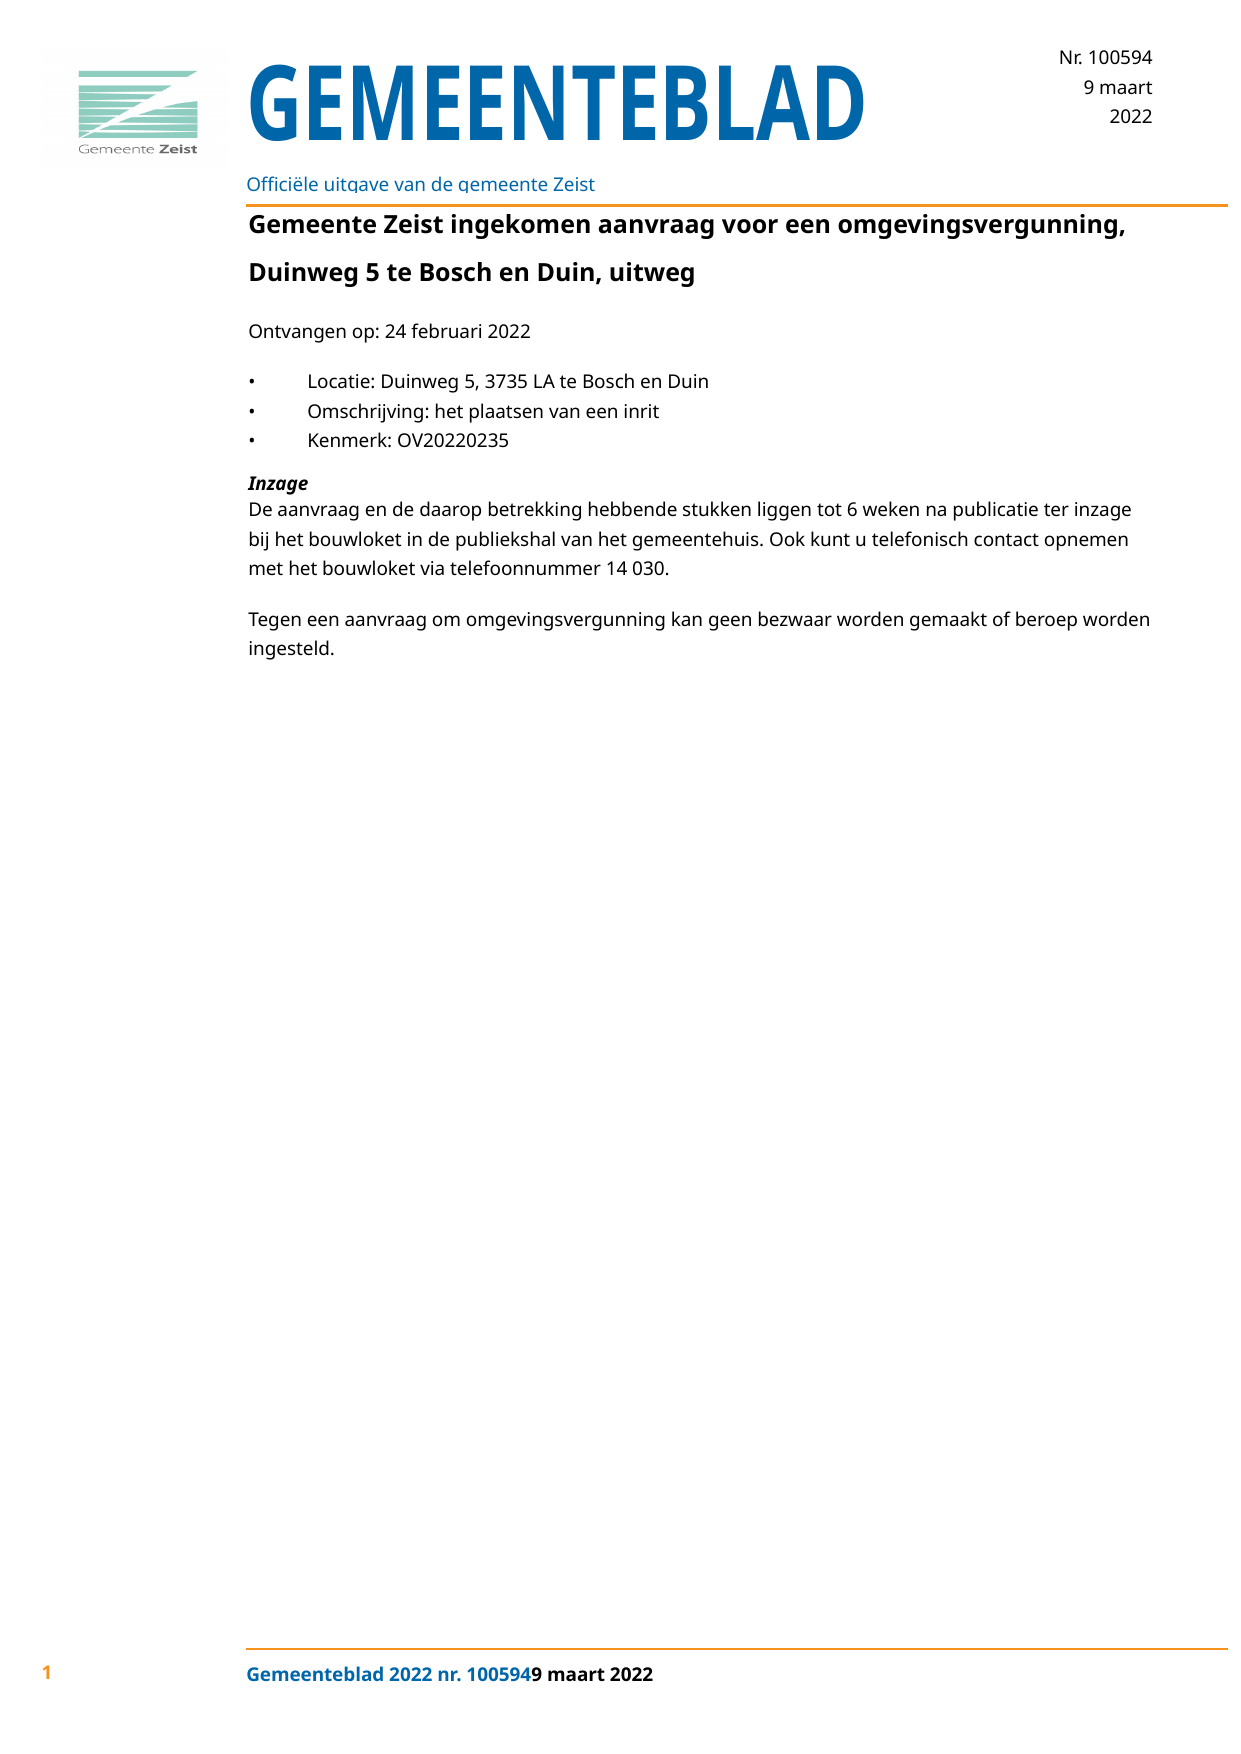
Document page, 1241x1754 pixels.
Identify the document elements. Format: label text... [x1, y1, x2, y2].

picture [41, 47, 231, 172]
list Kenmerk: OV20220235 [248, 427, 1152, 453]
list Locatie: Duinweg 5, 3735 LA te Bosch en Duin [248, 368, 1152, 394]
list Omschrijving: het plaatsen van een inrit [248, 398, 1152, 424]
text De aanvraag en de daarop betrekking hebbende stukken liggen tot 6 weken na publicatie ter inzage bij het bouwloket in de publiekshal van het gemeentehuis. Ook kunt u telefonisch contact opnemen met het bouwloket via telefoonnummer 14 030. [248, 496, 1152, 581]
text Inzage [248, 471, 1152, 496]
text Gemeente Zeist ingekomen aanvraag voor een omgevingsvergunning, Duinweg 5 te Bosch en Duin, uitweg [248, 207, 1152, 288]
text Ontvangen op: 24 februari 2022 [248, 318, 1152, 344]
text Tegen een aanvraag om omgevingsvergunning kan geen bezwaar worden gemaakt of beroep worden ingesteld. [248, 606, 1152, 661]
